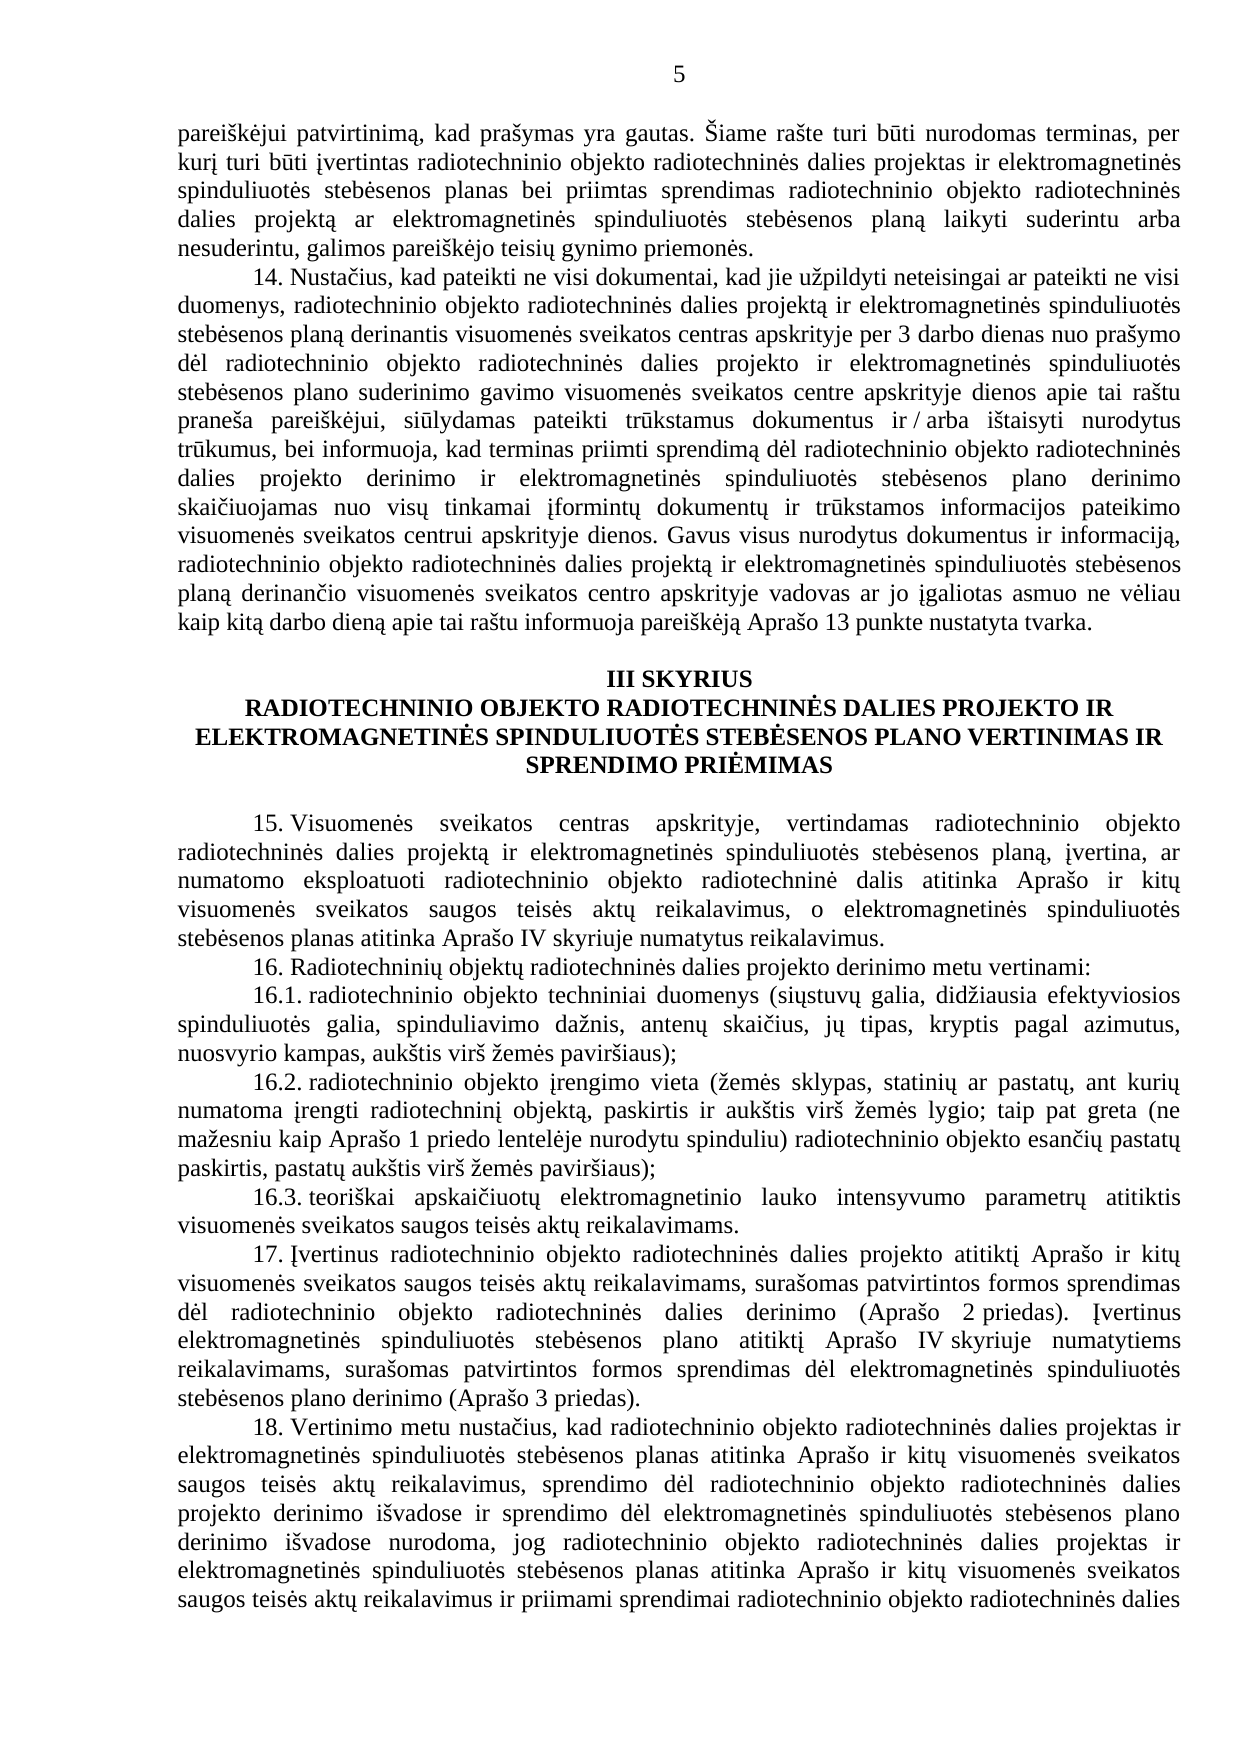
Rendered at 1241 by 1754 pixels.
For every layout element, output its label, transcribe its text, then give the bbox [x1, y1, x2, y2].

text RADIOTECHNINIO OBJEKTO RADIOTECHNINĖS DALIES PROJEKTO IR ELEKTROMAGNETINĖS SPINDULIUOTĖS STEBĖSENOS PLANO VERTINIMAS IR SPRENDIMO PRIĖMIMAS [177, 693, 1181, 779]
text 16.2. radiotechninio objekto įrengimo vieta (žemės sklypas, statinių ar pastatų, ant kurių numatoma įrengti radiotechninį objektą, paskirtis ir aukštis virš žemės lygio; taip pat greta (ne mažesniu kaip Aprašo 1 priedo lentelėje nurodytu spinduliu) radiotechninio objekto esančių pastatų paskirtis, pastatų aukštis virš žemės paviršiaus); [177, 1067, 1181, 1182]
text 14. Nustačius, kad pateikti ne visi dokumentai, kad jie užpildyti neteisingai ar pateikti ne visi duomenys, radiotechninio objekto radiotechninės dalies projektą ir elektromagnetinės spinduliuotės stebėsenos planą derinantis visuomenės sveikatos centras apskrityje per 3 darbo dienas nuo prašymo dėl radiotechninio objekto radiotechninės dalies projekto ir elektromagnetinės spinduliuotės stebėsenos plano suderinimo gavimo visuomenės sveikatos centre apskrityje dienos apie tai raštu praneša pareiškėjui, siūlydamas pateikti trūkstamus dokumentus ir / arba ištaisyti nurodytus trūkumus, bei informuoja, kad terminas priimti sprendimą dėl radiotechninio objekto radiotechninės dalies projekto derinimo ir elektromagnetinės spinduliuotės stebėsenos plano derinimo skaičiuojamas nuo visų tinkamai įformintų dokumentų ir trūkstamos informacijos pateikimo visuomenės sveikatos centrui apskrityje dienos. Gavus visus nurodytus dokumentus ir informaciją, radiotechninio objekto radiotechninės dalies projektą ir elektromagnetinės spinduliuotės stebėsenos planą derinančio visuomenės sveikatos centro apskrityje vadovas ar jo įgaliotas asmuo ne vėliau kaip kitą darbo dieną apie tai raštu informuoja pareiškėją Aprašo 13 punkte nustatyta tvarka. [177, 262, 1181, 636]
text III SKYRIUS [177, 664, 1181, 693]
text 16.1. radiotechninio objekto techniniai duomenys (siųstuvų galia, didžiausia efektyviosios spinduliuotės galia, spinduliavimo dažnis, antenų skaičius, jų tipas, kryptis pagal azimutus, nuosvyrio kampas, aukštis virš žemės paviršiaus); [177, 981, 1181, 1067]
text 17. Įvertinus radiotechninio objekto radiotechninės dalies projekto atitiktį Aprašo ir kitų visuomenės sveikatos saugos teisės aktų reikalavimams, surašomas patvirtintos formos sprendimas dėl radiotechninio objekto radiotechninės dalies derinimo (Aprašo 2 priedas). Įvertinus elektromagnetinės spinduliuotės stebėsenos plano atitiktį Aprašo IV skyriuje numatytiems reikalavimams, surašomas patvirtintos formos sprendimas dėl elektromagnetinės spinduliuotės stebėsenos plano derinimo (Aprašo 3 priedas). [177, 1239, 1181, 1412]
text 18. Vertinimo metu nustačius, kad radiotechninio objekto radiotechninės dalies projektas ir elektromagnetinės spinduliuotės stebėsenos planas atitinka Aprašo ir kitų visuomenės sveikatos saugos teisės aktų reikalavimus, sprendimo dėl radiotechninio objekto radiotechninės dalies projekto derinimo išvadose ir sprendimo dėl elektromagnetinės spinduliuotės stebėsenos plano derinimo išvadose nurodoma, jog radiotechninio objekto radiotechninės dalies projektas ir elektromagnetinės spinduliuotės stebėsenos planas atitinka Aprašo ir kitų visuomenės sveikatos saugos teisės aktų reikalavimus ir priimami sprendimai radiotechninio objekto radiotechninės dalies [177, 1412, 1181, 1613]
text 16. Radiotechninių objektų radiotechninės dalies projekto derinimo metu vertinami: [177, 952, 1181, 981]
text 15. Visuomenės sveikatos centras apskrityje, vertindamas radiotechninio objekto radiotechninės dalies projektą ir elektromagnetinės spinduliuotės stebėsenos planą, įvertina, ar numatomo eksploatuoti radiotechninio objekto radiotechninė dalis atitinka Aprašo ir kitų visuomenės sveikatos saugos teisės aktų reikalavimus, o elektromagnetinės spinduliuotės stebėsenos planas atitinka Aprašo IV skyriuje numatytus reikalavimus. [177, 808, 1181, 952]
text 16.3. teoriškai apskaičiuotų elektromagnetinio lauko intensyvumo parametrų atitiktis visuomenės sveikatos saugos teisės aktų reikalavimams. [177, 1182, 1181, 1239]
text pareiškėjui patvirtinimą, kad prašymas yra gautas. Šiame rašte turi būti nurodomas terminas, per kurį turi būti įvertintas radiotechninio objekto radiotechninės dalies projektas ir elektromagnetinės spinduliuotės stebėsenos planas bei priimtas sprendimas radiotechninio objekto radiotechninės dalies projektą ar elektromagnetinės spinduliuotės stebėsenos planą laikyti suderintu arba nesuderintu, galimos pareiškėjo teisių gynimo priemonės. [177, 118, 1181, 262]
